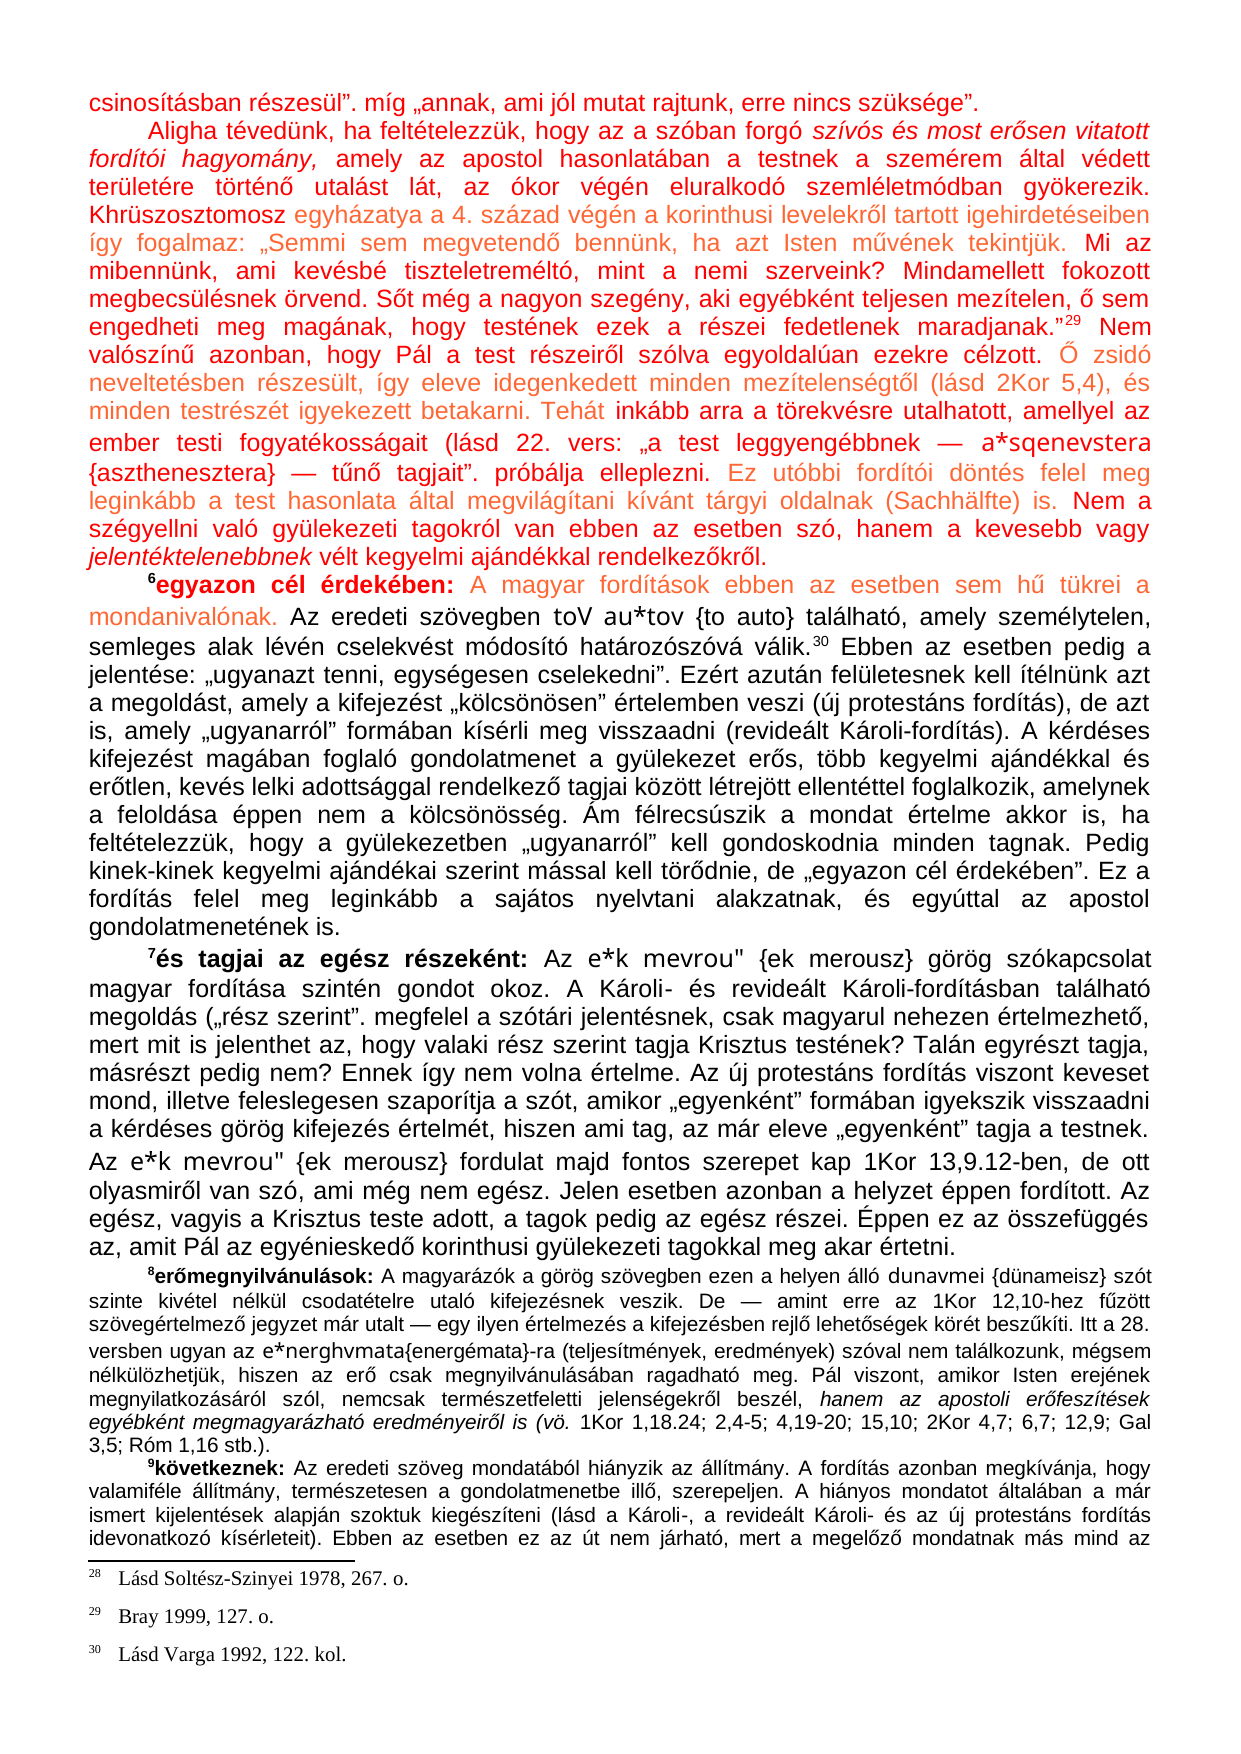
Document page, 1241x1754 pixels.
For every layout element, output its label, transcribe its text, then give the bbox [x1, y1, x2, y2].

text 7és tagjai az egész részeként: Az e*k mevrou" {ek merousz} görög szókapcsolat magyar fordítása szintén gondot okoz. A Károli‑ és revideált Károli-fordításban található megoldás („rész szerint”. megfelel a szótári jelentésnek, csak magyarul nehezen értelmezhető, mert mit is jelenthet az, hogy valaki rész szerint tagja Krisztus testének? Talán egyrészt tagja, másrészt pedig nem? Ennek így nem volna értelme. Az új protestáns fordítás viszont keveset mond, illetve feleslegesen szaporítja a szót, amikor „egyenként” formában igyekszik visszaadni a kérdéses görög kifejezés értelmét, hiszen ami tag, az már eleve „egyenként” tagja a testnek. Az e*k mevrou" {ek merousz} fordulat majd fontos szerepet kap 1Kor 13,9.12-ben, de ott olyasmiről van szó, ami még nem egész. Jelen esetben azonban a helyzet éppen fordított. Az egész, vagyis a Krisztus teste adott, a tagok pedig az egész részei. Éppen ez az összefüggés az, amit Pál az egyénieskedő korinthusi gyülekezeti tagokkal meg akar értetni. [88, 941, 1152, 1261]
text 9következnek: Az eredeti szöveg mondatából hiányzik az állítmány. A fordítás azonban megkívánja, hogy valamiféle állítmány, természetesen a gondolatmenetbe illő, szerepeljen. A hiányos mondatot általában a már ismert kijelentések alapján szoktuk kiegészíteni (lásd a Károli‑, a revideált Károli- és az új protestáns fordítás idevonatkozó kísérleteit). Ebben az esetben ez az út nem járható, mert a megelőző mondatnak más mind az [88, 1457, 1152, 1550]
text Bray 1999, 127. o. [88, 1604, 1152, 1628]
text csinosításban részesül”. míg „annak, ami jól mutat rajtunk, erre nincs szüksége”. [88, 88, 1152, 117]
text Lásd Varga 1992, 122. kol. [88, 1642, 1152, 1665]
text Lásd Soltész-Szinyei 1978, 267. o. [88, 1567, 1152, 1590]
text 6egyazon cél érdekében: A magyar fordítások ebben az esetben sem hű tükrei a mondanivalónak. Az eredeti szövegben toV au*tov {to auto} található, amely személytelen, semleges alak lévén cselekvést módosító határozószóvá válik. Ebben az esetben pedig a jelentése: „ugyanazt tenni, egységesen cselekedni”. Ezért azután felületesnek kell ítélnünk azt a megoldást, amely a kifejezést „kölcsönösen” értelemben veszi (új protestáns fordítás), de azt is, amely „ugyanarról” formában kísérli meg visszaadni (revideált Károli-fordítás). A kérdéses kifejezést magában foglaló gondolatmenet a gyülekezet erős, több kegyelmi ajándékkal és erőtlen, kevés lelki adottsággal rendelkező tagjai között létrejött ellentéttel foglalkozik, amelynek a feloldása éppen nem a kölcsönösség. Ám félrecsúszik a mondat értelme akkor is, ha feltételezzük, hogy a gyülekezetben „ugyanarról” kell gondoskodnia minden tagnak. Pedig kinek-kinek kegyelmi ajándékai szerint mással kell törődnie, de „egyazon cél érdekében”. Ez a fordítás felel meg leginkább a sajátos nyelvtani alakzatnak, és egyúttal az apostol gondolatmenetének is. [88, 571, 1152, 941]
text 8erőmegnyilvánulások: A magyarázók a görög szövegben ezen a helyen álló dunavmei {dünameisz} szót szinte kivétel nélkül csodatételre utaló kifejezésnek veszik. De ― amint erre az 1Kor 12,10-hez fűzött szövegértelmező jegyzet már utalt ― egy ilyen értelmezés a kifejezésben rejlő lehetőségek körét beszűkíti. Itt a 28. versben ugyan az e*nerghvmata{energémata}-ra (teljesítmények, eredmények) szóval nem találkozunk, mégsem nélkülözhetjük, hiszen az erő csak megnyilvánulásában ragadható meg. Pál viszont, amikor Isten erejének megnyilatkozásáról szól, nemcsak természetfeletti jelenségekről beszél, hanem az apostoli erőfeszítések egyébként megmagyarázható eredményeiről is (vö. 1Kor 1,18.24; 2,4-5; 4,19-20; 15,10; 2Kor 4,7; 6,7; 12,9; Gal 3,5; Róm 1,16 stb.). [88, 1261, 1152, 1457]
text Aligha tévedünk, ha feltételezzük, hogy az a szóban forgó szívós és most erősen vitatott fordítói hagyomány, amely az apostol hasonlatában a testnek a szemérem által védett területére történő utalást lát, az ókor végén eluralkodó szemléletmódban gyökerezik. Khrüszosztomosz egyházatya a 4. század végén a korinthusi levelekről tartott igehirdetéseiben így fogalmaz: „Semmi sem megvetendő bennünk, ha azt Isten művének tekintjük. Mi az mibennünk, ami kevésbé tiszteletreméltó, mint a nemi szerveink? Mindamellett fokozott megbecsülésnek örvend. Sőt még a nagyon szegény, aki egyébként teljesen mezítelen, ő sem engedheti meg magának, hogy testének ezek a részei fedetlenek maradjanak.” Nem valószínű azonban, hogy Pál a test részeiről szólva egyoldalúan ezekre célzott. Ő zsidó neveltetésben részesült, így eleve idegenkedett minden mezítelenségtől (lásd 2Kor 5,4), és minden testrészét igyekezett betakarni. Tehát inkább arra a törekvésre utalhatott, amellyel az ember testi fogyatékosságait (lásd 22. vers: „a test leggyengébbnek ― a*sqenevstera {aszthenesztera} ― tűnő tagjait”. próbálja elleplezni. Ez utóbbi fordítói döntés felel meg leginkább a test hasonlata által megvilágítani kívánt tárgyi oldalnak (Sachhälfte) is. Nem a szégyellni való gyülekezeti tagokról van ebben az esetben szó, hanem a kevesebb vagy jelentéktelenebbnek vélt kegyelmi ajándékkal rendelkezőkről. [88, 117, 1152, 571]
